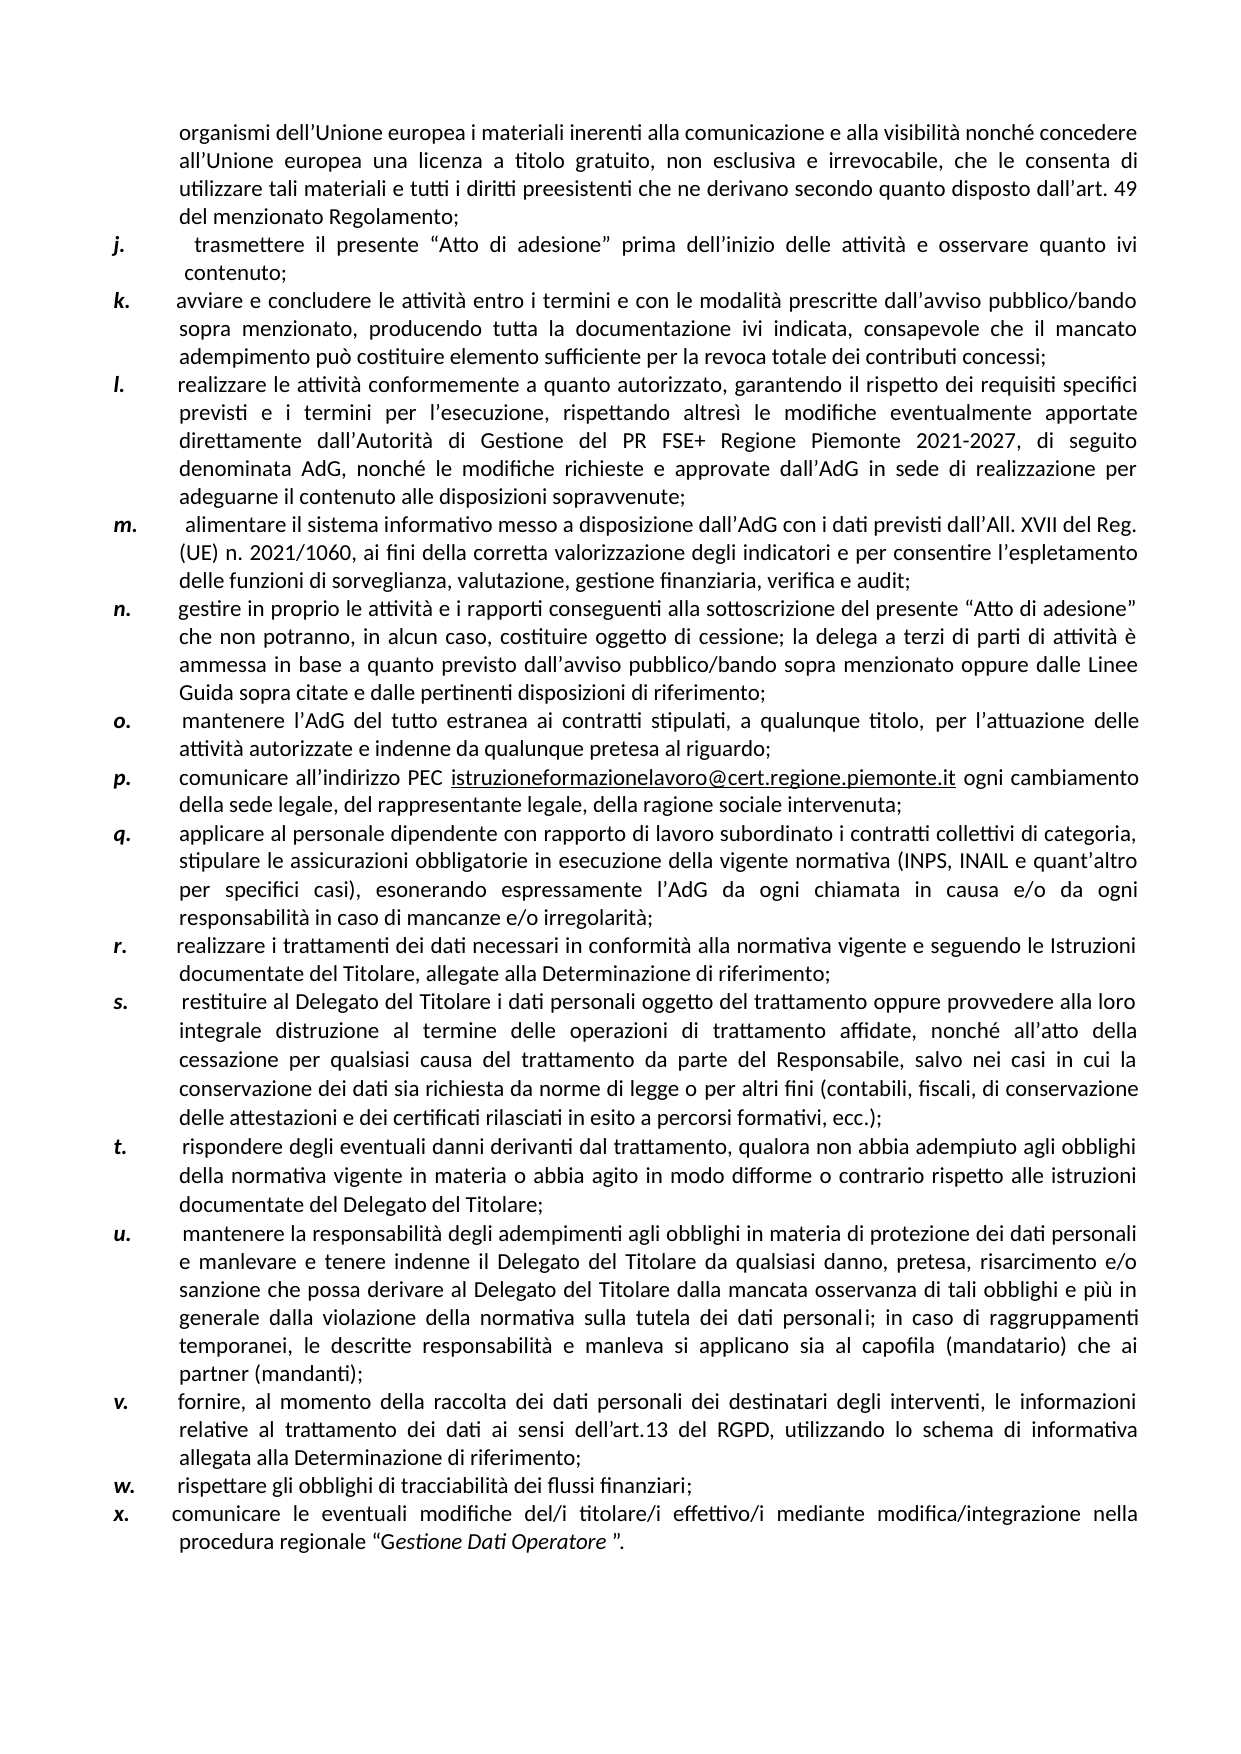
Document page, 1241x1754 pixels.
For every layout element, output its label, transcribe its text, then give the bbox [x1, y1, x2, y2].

list comunicare le eventuali modifiche del/i titolare/i effettivo/i mediante modifica/integrazione nella procedura regionale “Gestione Dati Operatore ”. [113, 1499, 1139, 1556]
list realizzare le attività conformemente a quanto autorizzato, garantendo il rispetto dei requisiti specifici previsti e i termini per l’esecuzione, rispettando altresì le modifiche eventualmente apportate direttamente dall’Autorità di Gestione del PR FSE+ Regione Piemonte 2021-2027, di seguito denominata AdG, nonché le modifiche richieste e approvate dall’AdG in sede di realizzazione per adeguarne il contenuto alle disposizioni sopravvenute; [113, 370, 1139, 510]
list comunicare all’indirizzo PEC istruzioneformazionelavoro@cert.regione.piemonte.it ogni cambiamento della sede legale, del rappresentante legale, della ragione sociale intervenuta; [113, 763, 1139, 819]
list rispondere degli eventuali danni derivanti dal trattamento, qualora non abbia adempiuto agli obblighi della normativa vigente in materia o abbia agito in modo difforme o contrario rispetto alle istruzioni documentate del Delegato del Titolare; [113, 1132, 1139, 1218]
list avviare e concludere le attività entro i termini e con le modalità prescritte dall’avviso pubblico/bando sopra menzionato, producendo tutta la documentazione ivi indicata, consapevole che il mancato adempimento può costituire elemento sufficiente per la revoca totale dei contributi concessi; [113, 286, 1139, 370]
list applicare al personale dipendente con rapporto di lavoro subordinato i contratti collettivi di categoria, stipulare le assicurazioni obbligatorie in esecuzione della vigente normativa (INPS, INAIL e quant’altro per specifici casi), esonerando espressamente l’AdG da ogni chiamata in causa e/o da ogni responsabilità in caso di mancanze e/o irregolarità; [113, 819, 1139, 931]
list restituire al Delegato del Titolare i dati personali oggetto del trattamento oppure provvedere alla loro integrale distruzione al termine delle operazioni di trattamento affidate, nonché all’atto della cessazione per qualsiasi causa del trattamento da parte del Responsabile, salvo nei casi in cui la conservazione dei dati sia richiesta da norme di legge o per altri fini (contabili, fiscali, di conservazione delle attestazioni e dei certificati rilasciati in esito a percorsi formativi, ecc.); [113, 987, 1139, 1131]
list trasmettere il presente “Atto di adesione” prima dell’inizio delle attività e osservare quanto ivi contenuto; [113, 230, 1139, 286]
list realizzare i trattamenti dei dati necessari in conformità alla normativa vigente e seguendo le Istruzioni documentate del Titolare, allegate alla Determinazione di riferimento; [113, 931, 1139, 987]
list mantenere la responsabilità degli adempimenti agli obblighi in materia di protezione dei dati personali e manlevare e tenere indenne il Delegato del Titolare da qualsiasi danno, pretesa, risarcimento e/o sanzione che possa derivare al Delegato del Titolare dalla mancata osservanza di tali obblighi e più in generale dalla violazione della normativa sulla tutela dei dati personali; in caso di raggruppamenti temporanei, le descritte responsabilità e manleva si applicano sia al capofila (mandatario) che ai partner (mandanti); [113, 1219, 1139, 1387]
list fornire, al momento della raccolta dei dati personali dei destinatari degli interventi, le informazioni relative al trattamento dei dati ai sensi dell’art.13 del RGPD, utilizzando lo schema di informativa allegata alla Determinazione di riferimento; [113, 1387, 1139, 1471]
list rispettare gli obblighi di tracciabilità dei flussi finanziari; [113, 1471, 1139, 1499]
list mantenere l’AdG del tutto estranea ai contratti stipulati, a qualunque titolo, per l’attuazione delle attività autorizzate e indenne da qualunque pretesa al riguardo; [113, 707, 1139, 763]
list gestire in proprio le attività e i rapporti conseguenti alla sottoscrizione del presente “Atto di adesione” che non potranno, in alcun caso, costituire oggetto di cessione; la delega a terzi di parti di attività è ammessa in base a quanto previsto dall’avviso pubblico/bando sopra menzionato oppure dalle Linee Guida sopra citate e dalle pertinenti disposizioni di riferimento; [113, 594, 1139, 707]
list organismi dell’Unione europea i materiali inerenti alla comunicazione e alla visibilità nonché concedere all’Unione europea una licenza a titolo gratuito, non esclusiva e irrevocabile, che le consenta di utilizzare tali materiali e tutti i diritti preesistenti che ne derivano secondo quanto disposto dall’art. 49 del menzionato Regolamento; [113, 118, 1139, 230]
list alimentare il sistema informativo messo a disposizione dall’AdG con i dati previsti dall’All. XVII del Reg. (UE) n. 2021/1060, ai fini della corretta valorizzazione degli indicatori e per consentire l’espletamento delle funzioni di sorveglianza, valutazione, gestione finanziaria, verifica e audit; [113, 510, 1139, 594]
